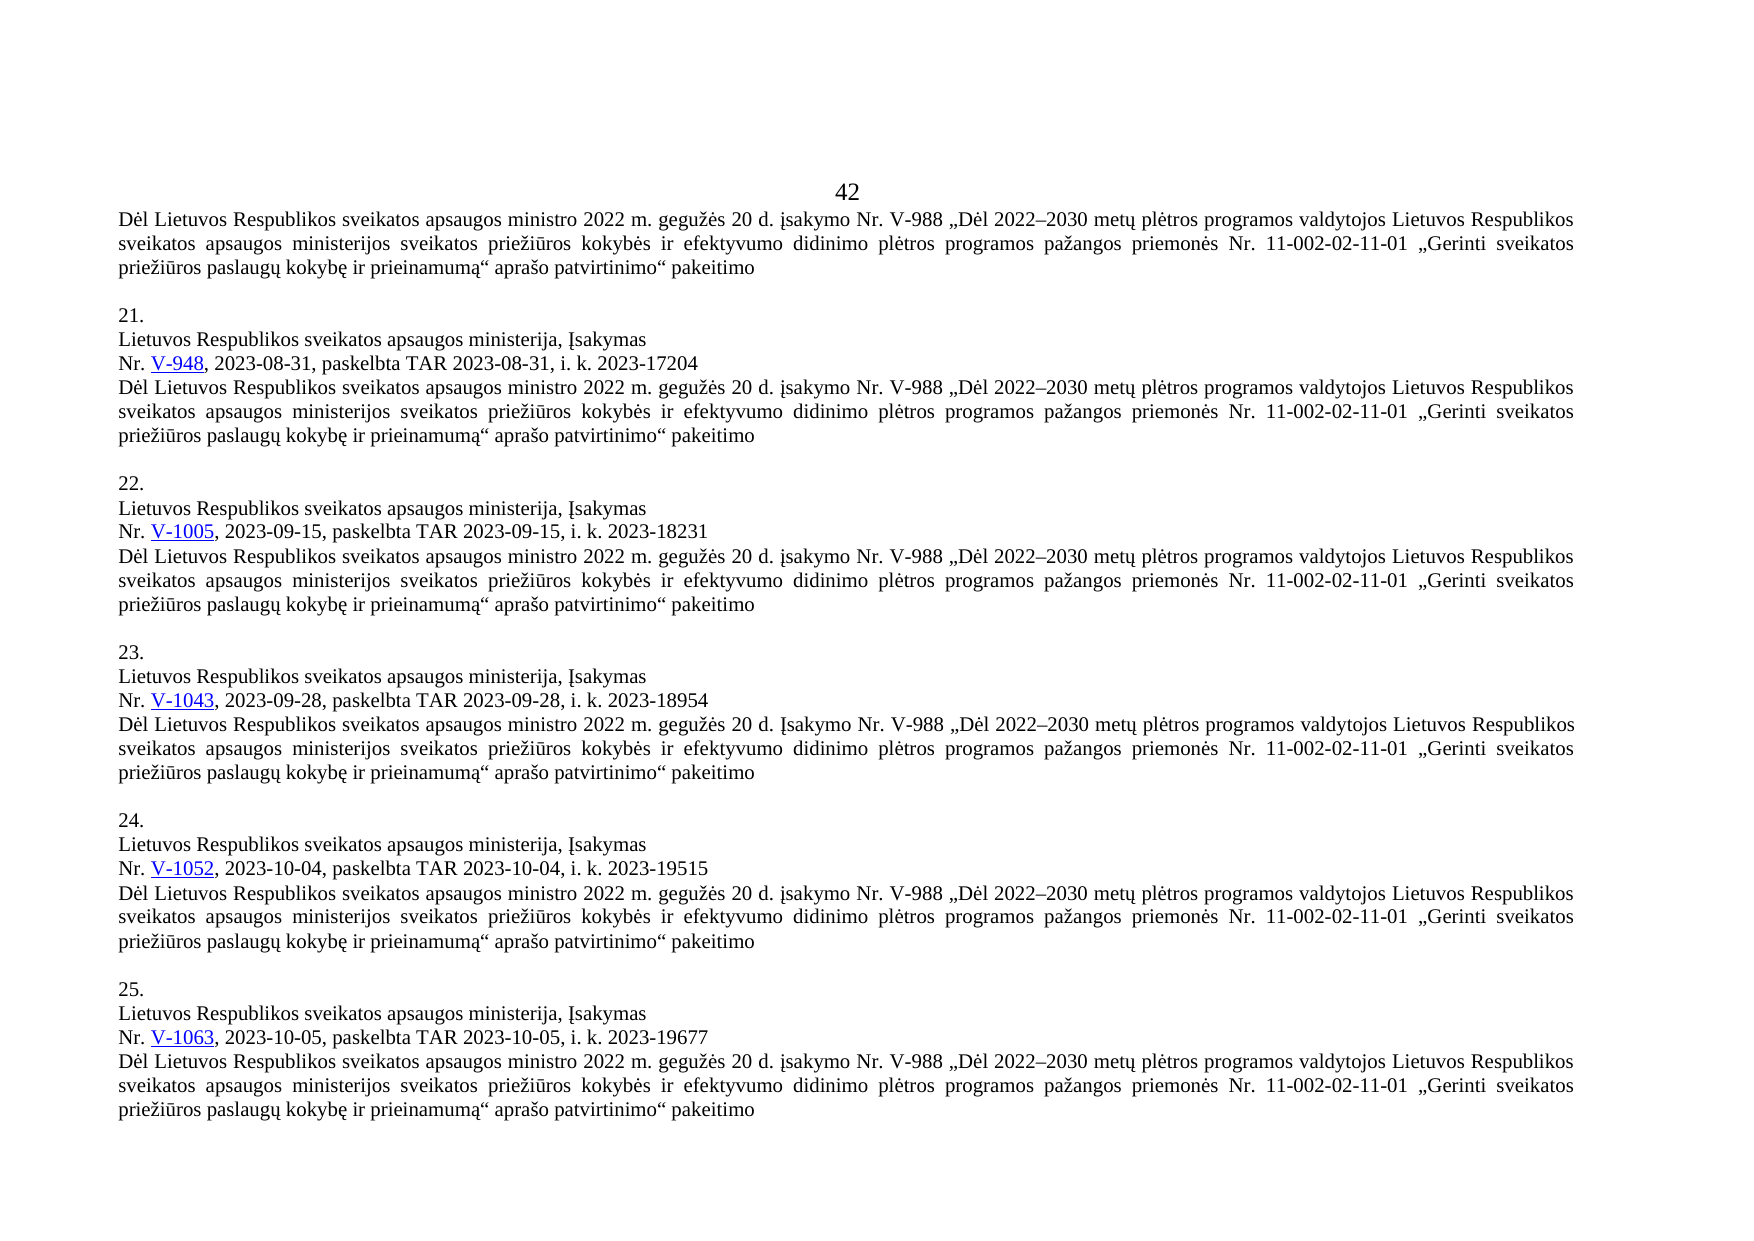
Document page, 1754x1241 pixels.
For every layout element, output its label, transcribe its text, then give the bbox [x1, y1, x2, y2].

text Dėl Lietuvos Respublikos sveikatos apsaugos ministro 2022 m. gegužės 20 d. įsakymo Nr. V-988 „Dėl 2022–2030 metų plėtros programos valdytojos Lietuvos Respublikos sveikatos apsaugos ministerijos sveikatos priežiūros kokybės ir efektyvumo didinimo plėtros programos pažangos priemonės Nr. 11-002-02-11-01 „Gerinti sveikatos priežiūros paslaugų kokybę ir prieinamumą“ aprašo patvirtinimo“ pakeitimo [118, 375, 1577, 447]
text Nr. V-1063, 2023-10-05, paskelbta TAR 2023-10-05, i. k. 2023-19677 [118, 1025, 1577, 1049]
text Nr. V-948, 2023-08-31, paskelbta TAR 2023-08-31, i. k. 2023-17204 [118, 351, 1577, 375]
text Dėl Lietuvos Respublikos sveikatos apsaugos ministro 2022 m. gegužės 20 d. įsakymo Nr. V-988 „Dėl 2022–2030 metų plėtros programos valdytojos Lietuvos Respublikos sveikatos apsaugos ministerijos sveikatos priežiūros kokybės ir efektyvumo didinimo plėtros programos pažangos priemonės Nr. 11-002-02-11-01 „Gerinti sveikatos priežiūros paslaugų kokybę ir prieinamumą“ aprašo patvirtinimo“ pakeitimo [118, 543, 1577, 616]
text Nr. V-1005, 2023-09-15, paskelbta TAR 2023-09-15, i. k. 2023-18231 [118, 519, 1577, 543]
text Lietuvos Respublikos sveikatos apsaugos ministerija, Įsakymas [118, 832, 1577, 856]
text 23. [118, 640, 1577, 664]
text Dėl Lietuvos Respublikos sveikatos apsaugos ministro 2022 m. gegužės 20 d. įsakymo Nr. V-988 „Dėl 2022–2030 metų plėtros programos valdytojos Lietuvos Respublikos sveikatos apsaugos ministerijos sveikatos priežiūros kokybės ir efektyvumo didinimo plėtros programos pažangos priemonės Nr. 11-002-02-11-01 „Gerinti sveikatos priežiūros paslaugų kokybę ir prieinamumą“ aprašo patvirtinimo“ pakeitimo [118, 880, 1577, 953]
text 22. [118, 471, 1577, 495]
text Lietuvos Respublikos sveikatos apsaugos ministerija, Įsakymas [118, 1001, 1577, 1025]
text Nr. V-1052, 2023-10-04, paskelbta TAR 2023-10-04, i. k. 2023-19515 [118, 856, 1577, 880]
text Dėl Lietuvos Respublikos sveikatos apsaugos ministro 2022 m. gegužės 20 d. Įsakymo Nr. V-988 „Dėl 2022–2030 metų plėtros programos valdytojos Lietuvos Respublikos sveikatos apsaugos ministerijos sveikatos priežiūros kokybės ir efektyvumo didinimo plėtros programos pažangos priemonės Nr. 11-002-02-11-01 „Gerinti sveikatos priežiūros paslaugų kokybę ir prieinamumą“ aprašo patvirtinimo“ pakeitimo [118, 712, 1577, 784]
text Dėl Lietuvos Respublikos sveikatos apsaugos ministro 2022 m. gegužės 20 d. įsakymo Nr. V-988 „Dėl 2022–2030 metų plėtros programos valdytojos Lietuvos Respublikos sveikatos apsaugos ministerijos sveikatos priežiūros kokybės ir efektyvumo didinimo plėtros programos pažangos priemonės Nr. 11-002-02-11-01 „Gerinti sveikatos priežiūros paslaugų kokybę ir prieinamumą“ aprašo patvirtinimo“ pakeitimo [118, 1049, 1577, 1121]
text Lietuvos Respublikos sveikatos apsaugos ministerija, Įsakymas [118, 495, 1577, 519]
text 25. [118, 977, 1577, 1001]
text 24. [118, 808, 1577, 832]
text Dėl Lietuvos Respublikos sveikatos apsaugos ministro 2022 m. gegužės 20 d. įsakymo Nr. V-988 „Dėl 2022–2030 metų plėtros programos valdytojos Lietuvos Respublikos sveikatos apsaugos ministerijos sveikatos priežiūros kokybės ir efektyvumo didinimo plėtros programos pažangos priemonės Nr. 11-002-02-11-01 „Gerinti sveikatos priežiūros paslaugų kokybę ir prieinamumą“ aprašo patvirtinimo“ pakeitimo [118, 207, 1577, 279]
text Nr. V-1043, 2023-09-28, paskelbta TAR 2023-09-28, i. k. 2023-18954 [118, 688, 1577, 712]
text 21. [118, 303, 1577, 327]
text Lietuvos Respublikos sveikatos apsaugos ministerija, Įsakymas [118, 327, 1577, 351]
text Lietuvos Respublikos sveikatos apsaugos ministerija, Įsakymas [118, 664, 1577, 688]
